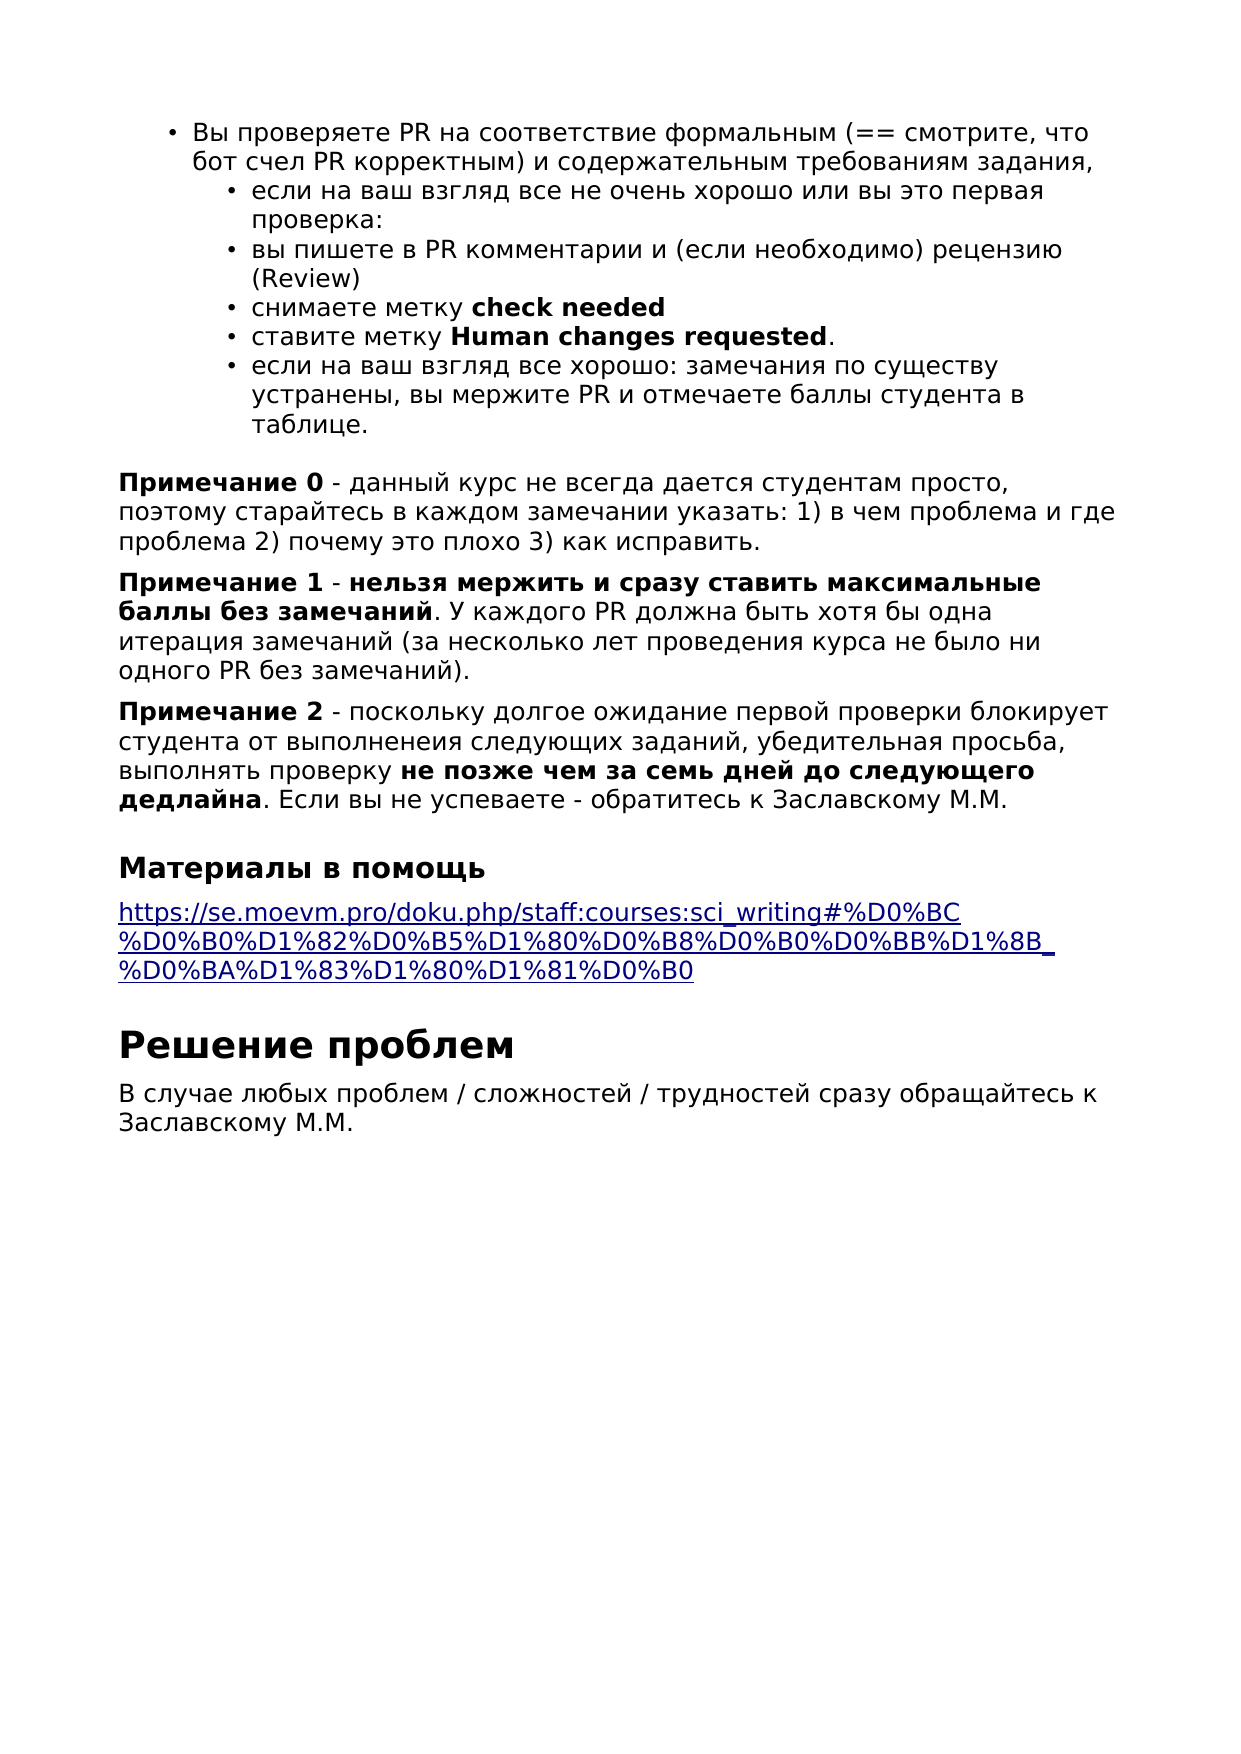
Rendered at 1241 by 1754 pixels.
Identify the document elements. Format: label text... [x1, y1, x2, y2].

list вы пишете в PR комментарии и (если необходимо) рецензию (Review) [236, 235, 1122, 293]
list снимаете метку check needed [236, 293, 1122, 322]
list ставите метку Human changes requested. [236, 322, 1122, 351]
text Примечание 2 - поскольку долгое ожидание первой проверки блокирует студента от выполненеия следующих заданий, убедительная просьба, выполнять проверку не позже чем за семь дней до следующего дедлайна. Если вы не успеваете - обратитесь к Заславскому М.М. [118, 698, 1122, 814]
list если на ваш взгляд все не очень хорошо или вы это первая проверка: [236, 176, 1122, 235]
text В случае любых проблем / сложностей / трудностей сразу обращайтесь к Заславскому М.М. [118, 1079, 1122, 1138]
subtitle Материалы в помощь [118, 852, 1122, 886]
text https://se.moevm.pro/doku.php/staff:courses:sci_writing#%D0%BC%D0%B0%D1%82%D0%B5%D1%80%D0%B8%D0%B0%D0%BB%D1%8B_%D0%BA%D1%83%D1%80%D1%81%D0%B0 [118, 898, 1122, 986]
text Примечание 0 - данный курс не всегда дается студентам просто, поэтому старайтесь в каждом замечании указать: 1) в чем проблема и где проблема 2) почему это плохо 3) как исправить. [118, 468, 1122, 556]
text Примечание 1 - нельзя мержить и сразу ставить максимальные баллы без замечаний. У каждого PR должна быть хотя бы одна итерация замечаний (за несколько лет проведения курса не было ни одного PR без замечаний). [118, 568, 1122, 685]
list если на ваш взгляд все хорошо: замечания по существу устранены, вы мержите PR и отмечаете баллы студента в таблице. [236, 351, 1122, 439]
list Вы проверяете PR на соответствие формальным (== смотрите, что бот счел PR корректным) и содержательным требованиям задания, [177, 118, 1122, 176]
subtitle Решение проблем [118, 1023, 1122, 1067]
